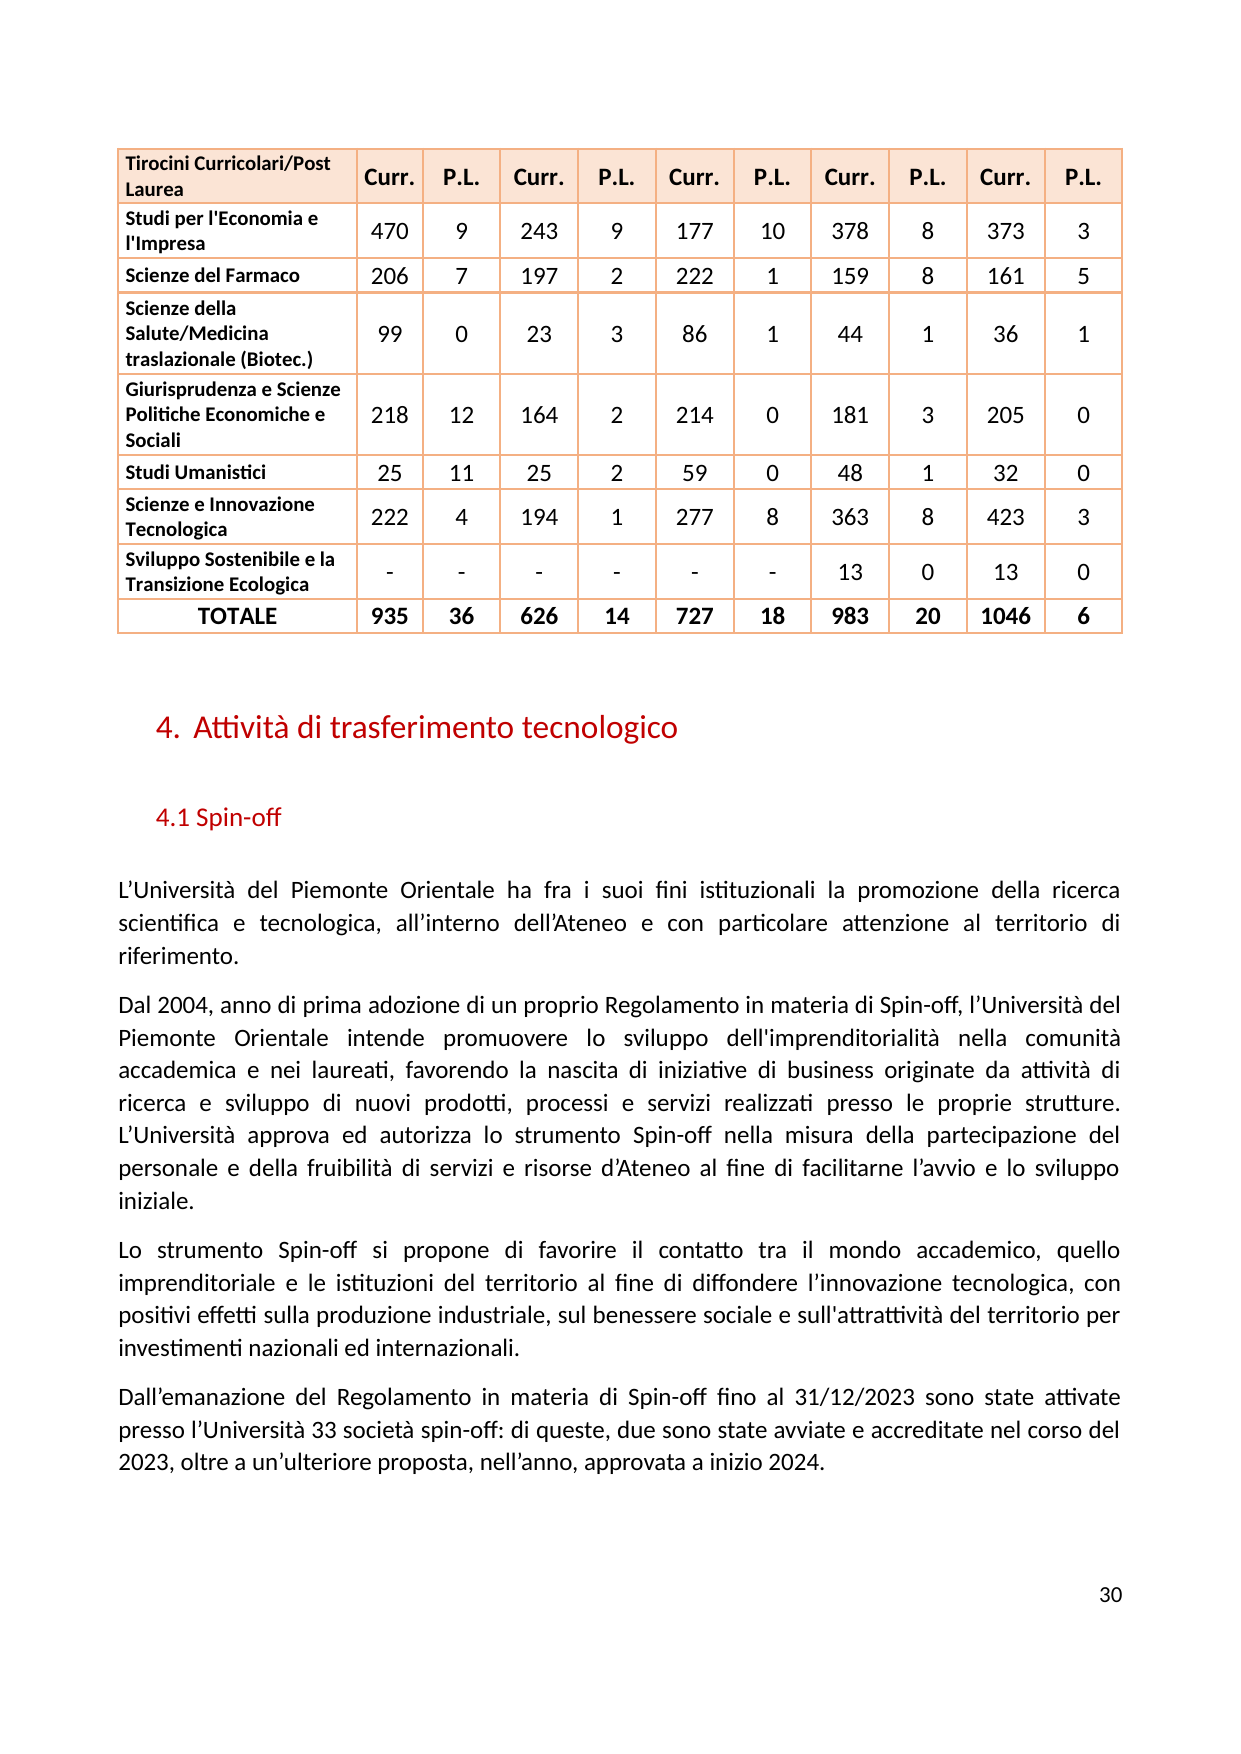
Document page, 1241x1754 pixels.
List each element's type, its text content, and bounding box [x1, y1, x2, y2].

table_cell Curr. [501, 150, 577, 202]
table_cell Curr. [968, 150, 1044, 202]
table_cell 164 [501, 375, 577, 454]
table_cell 2 [579, 456, 655, 488]
table_cell 194 [501, 490, 577, 543]
table_cell 214 [657, 375, 733, 454]
table_cell 205 [968, 375, 1044, 454]
table_cell 14 [579, 600, 655, 632]
table_cell 3 [1046, 490, 1121, 543]
table_cell 13 [968, 545, 1044, 598]
table_cell 1 [890, 456, 966, 488]
table_cell - [358, 545, 422, 598]
table_cell - [735, 545, 810, 598]
table_cell 727 [657, 600, 733, 632]
table_cell 3 [579, 294, 655, 373]
table_cell 159 [812, 259, 888, 291]
table_cell 0 [424, 294, 499, 373]
table_cell 36 [968, 294, 1044, 373]
table_cell P.L. [1046, 150, 1121, 202]
table_cell 983 [812, 600, 888, 632]
table_cell 20 [890, 600, 966, 632]
table_cell 6 [1046, 600, 1121, 632]
table_cell P.L. [890, 150, 966, 202]
table_cell P.L. [424, 150, 499, 202]
table_cell 2 [579, 259, 655, 291]
table_cell 0 [1046, 545, 1121, 598]
table_cell 0 [1046, 375, 1121, 454]
table_cell 25 [358, 456, 422, 488]
table_cell 363 [812, 490, 888, 543]
table_cell Studi Umanistici [119, 456, 356, 488]
table_cell - [579, 545, 655, 598]
table_cell 86 [657, 294, 733, 373]
table_cell Sviluppo Sostenibile e la Transizione Ecologica [119, 545, 356, 598]
table_cell 626 [501, 600, 577, 632]
table_cell 5 [1046, 259, 1121, 291]
subtitle 4.1 Spin-off [118, 800, 1122, 833]
text L’Università del Piemonte Orientale ha fra i suoi fini istituzionali la promozione della ricerca scientifica e tecnologica, all’interno dell’Ateneo e con particolare attenzione al territorio di riferimento. [118, 875, 1122, 970]
table_cell Tirocini Curricolari/Post Laurea [119, 150, 356, 202]
table_cell Curr. [358, 150, 422, 202]
table_cell 8 [890, 259, 966, 291]
table_cell Scienze e Innovazione Tecnologica [119, 490, 356, 543]
text Lo strumento Spin-off si propone di favorire il contatto tra il mondo accademico, quello imprenditoriale e le istituzioni del territorio al fine di diffondere l’innovazione tecnologica, con positivi effetti sulla produzione industriale, sul benessere sociale e sull'attrattività del territorio per investimenti nazionali ed internazionali. [118, 1234, 1122, 1362]
table_cell 0 [1046, 456, 1121, 488]
table_cell 218 [358, 375, 422, 454]
table_cell 177 [657, 204, 733, 257]
table_cell Curr. [812, 150, 888, 202]
table_cell 8 [890, 204, 966, 257]
text Dal 2004, anno di prima adozione di un proprio Regolamento in materia di Spin-off, l’Università del Piemonte Orientale intende promuovere lo sviluppo dell'imprenditorialità nella comunità accademica e nei laureati, favorendo la nascita di iniziative di business originate da attività di ricerca e sviluppo di nuovi prodotti, processi e servizi realizzati presso le proprie strutture. L’Università approva ed autorizza lo strumento Spin-off nella misura della partecipazione del personale e della fruibilità di servizi e risorse d’Ateneo al fine di facilitarne l’avvio e lo sviluppo iniziale. [118, 989, 1122, 1215]
table_cell 222 [657, 259, 733, 291]
table_cell 36 [424, 600, 499, 632]
table_cell 1046 [968, 600, 1044, 632]
table_cell Scienze della Salute/Medicina traslazionale (Biotec.) [119, 294, 356, 373]
table_cell Studi per l'Economia e l'Impresa [119, 204, 356, 257]
table_cell 32 [968, 456, 1044, 488]
table_cell 10 [735, 204, 810, 257]
table_cell 161 [968, 259, 1044, 291]
table_cell 0 [890, 545, 966, 598]
table_cell P.L. [579, 150, 655, 202]
table_cell 9 [579, 204, 655, 257]
table_cell 1 [890, 294, 966, 373]
table_cell 0 [735, 375, 810, 454]
table_cell 3 [890, 375, 966, 454]
table_cell 2 [579, 375, 655, 454]
table_cell 1 [1046, 294, 1121, 373]
text Dall’emanazione del Regolamento in materia di Spin-off fino al 31/12/2023 sono state attivate presso l’Università 33 società spin-off: di queste, due sono state avviate e accreditate nel corso del 2023, oltre a un’ulteriore proposta, nell’anno, approvata a inizio 2024. [118, 1381, 1122, 1477]
table_cell 206 [358, 259, 422, 291]
table_cell - [501, 545, 577, 598]
table_cell 25 [501, 456, 577, 488]
table_cell 18 [735, 600, 810, 632]
table_cell TOTALE [119, 600, 356, 632]
table_cell 4 [424, 490, 499, 543]
table_cell 243 [501, 204, 577, 257]
table_cell 48 [812, 456, 888, 488]
table_cell - [424, 545, 499, 598]
table_cell 99 [358, 294, 422, 373]
table_cell 12 [424, 375, 499, 454]
table_cell 44 [812, 294, 888, 373]
table_cell 197 [501, 259, 577, 291]
table_cell Scienze del Farmaco [119, 259, 356, 291]
table_cell 470 [358, 204, 422, 257]
table_cell 373 [968, 204, 1044, 257]
table_cell 11 [424, 456, 499, 488]
table_cell Curr. [657, 150, 733, 202]
table_cell 1 [579, 490, 655, 543]
table_cell 0 [735, 456, 810, 488]
table_cell 277 [657, 490, 733, 543]
table_cell 378 [812, 204, 888, 257]
table_cell 8 [890, 490, 966, 543]
table_cell 9 [424, 204, 499, 257]
table_cell 13 [812, 545, 888, 598]
table_cell P.L. [735, 150, 810, 202]
table_cell 59 [657, 456, 733, 488]
table_cell 222 [358, 490, 422, 543]
table_cell 8 [735, 490, 810, 543]
table_cell 1 [735, 259, 810, 291]
list Attività di trasferimento tecnologico [156, 706, 1122, 746]
table_cell 935 [358, 600, 422, 632]
table_cell Giurisprudenza e Scienze Politiche Economiche e Sociali [119, 375, 356, 454]
table_cell 181 [812, 375, 888, 454]
table_cell - [657, 545, 733, 598]
table_cell 7 [424, 259, 499, 291]
table_cell 3 [1046, 204, 1121, 257]
table_cell 423 [968, 490, 1044, 543]
table_cell 23 [501, 294, 577, 373]
table_cell 1 [735, 294, 810, 373]
